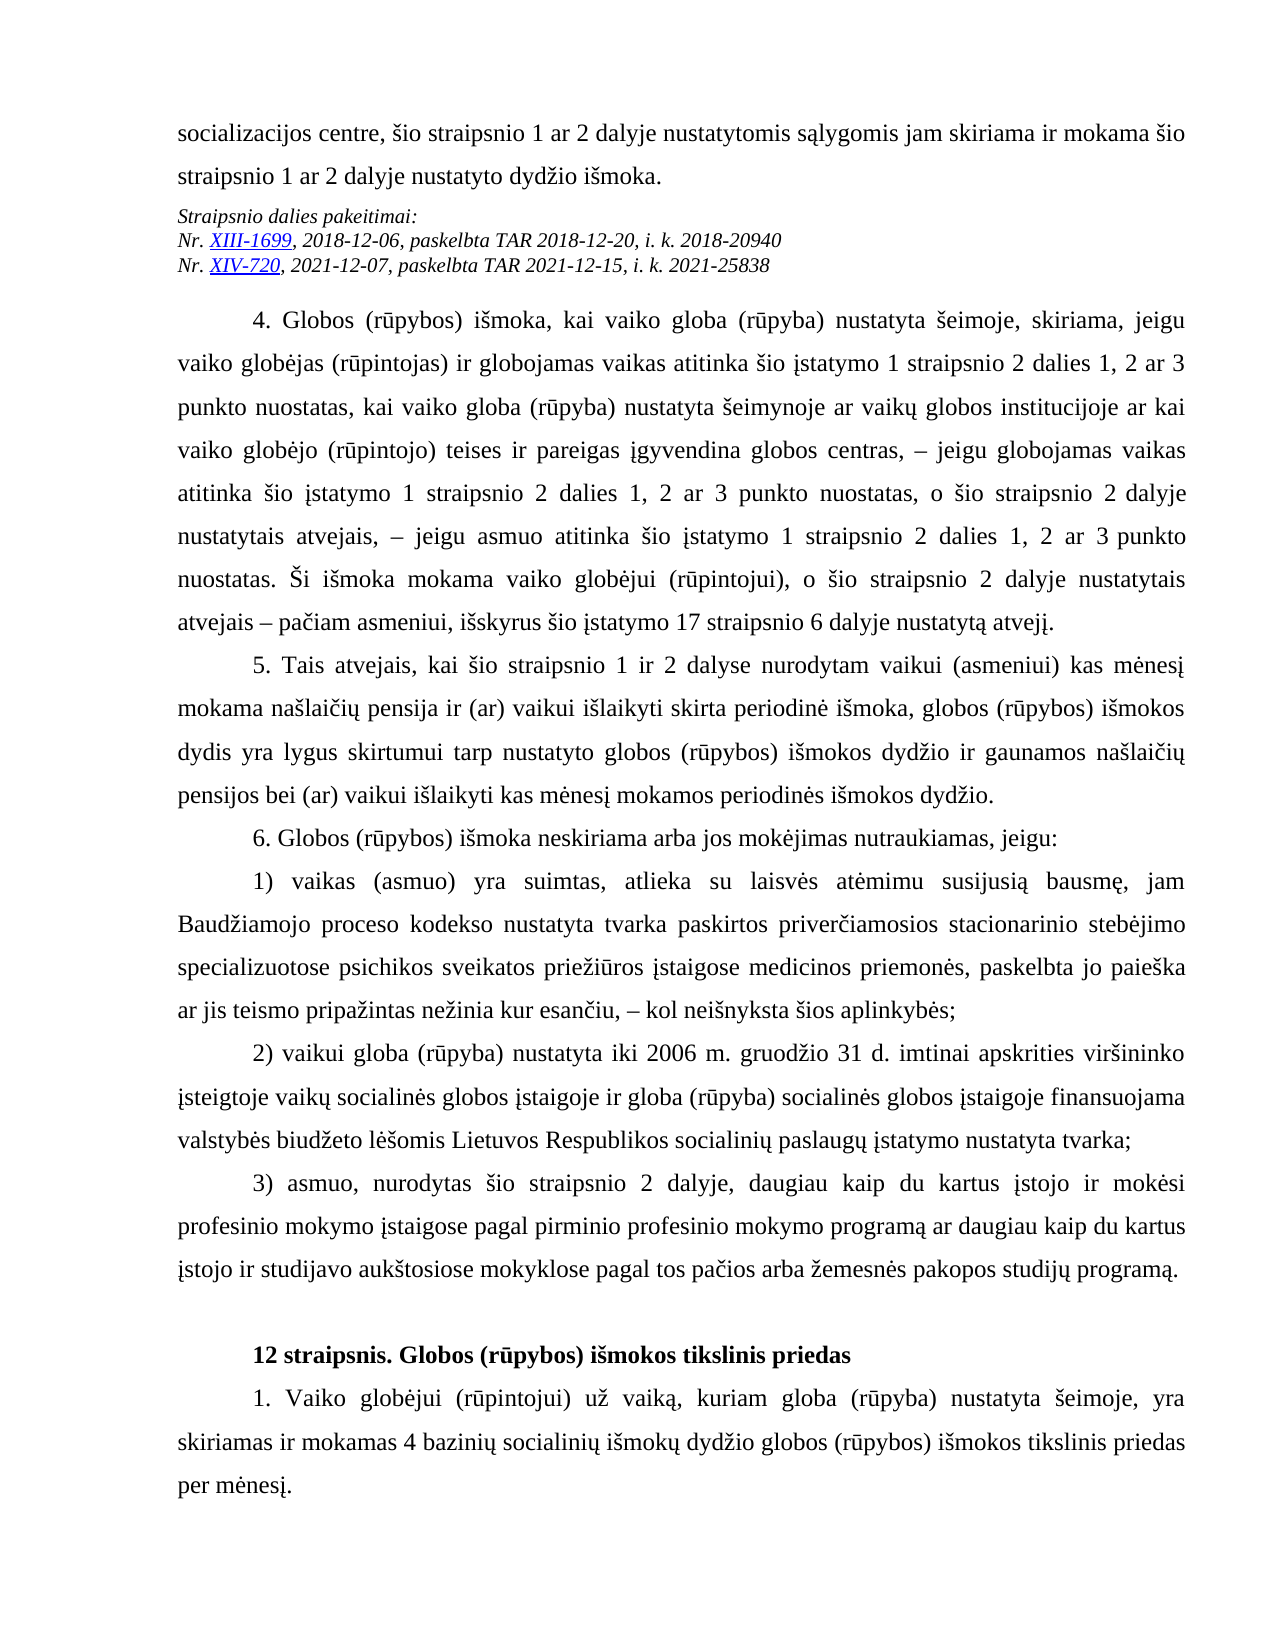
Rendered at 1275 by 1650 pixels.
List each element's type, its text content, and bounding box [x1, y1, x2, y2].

text 6. Globos (rūpybos) išmoka neskiriama arba jos mokėjimas nutraukiamas, jeigu: [177, 823, 1186, 852]
text 3) asmuo, nurodytas šio straipsnio 2 dalyje, daugiau kaip du kartus įstojo ir mokėsi profesinio mokymo įstaigose pagal pirminio profesinio mokymo programą ar daugiau kaip du kartus įstojo ir studijavo aukštosiose mokyklose pagal tos pačios arba žemesnės pakopos studijų programą. [177, 1168, 1186, 1283]
text 12 straipsnis. Globos (rūpybos) išmokos tikslinis priedas [177, 1340, 1186, 1369]
text 2) vaikui globa (rūpyba) nustatyta iki 2006 m. gruodžio 31 d. imtinai apskrities viršininko įsteigtoje vaikų socialinės globos įstaigoje ir globa (rūpyba) socialinės globos įstaigoje finansuojama valstybės biudžeto lėšomis Lietuvos Respublikos socialinių paslaugų įstatymo nustatyta tvarka; [177, 1038, 1186, 1153]
text socializacijos centre, šio straipsnio 1 ar 2 dalyje nustatytomis sąlygomis jam skiriama ir mokama šio straipsnio 1 ar 2 dalyje nustatyto dydžio išmoka. [177, 118, 1186, 190]
text 1) vaikas (asmuo) yra suimtas, atlieka su laisvės atėmimu susijusią bausmę, jam Baudžiamojo proceso kodekso nustatyta tvarka paskirtos priverčiamosios stacionarinio stebėjimo specializuotose psichikos sveikatos priežiūros įstaigose medicinos priemonės, paskelbta jo paieška ar jis teismo pripažintas nežinia kur esančiu, – kol neišnyksta šios aplinkybės; [177, 866, 1186, 1024]
text Straipsnio dalies pakeitimai: [177, 204, 1186, 228]
text Nr. XIII-1699, 2018-12-06, paskelbta TAR 2018-12-20, i. k. 2018-20940 [177, 228, 1186, 252]
text 5. Tais atvejais, kai šio straipsnio 1 ir 2 dalyse nurodytam vaikui (asmeniui) kas mėnesį mokama našlaičių pensija ir (ar) vaikui išlaikyti skirta periodinė išmoka, globos (rūpybos) išmokos dydis yra lygus skirtumui tarp nustatyto globos (rūpybos) išmokos dydžio ir gaunamos našlaičių pensijos bei (ar) vaikui išlaikyti kas mėnesį mokamos periodinės išmokos dydžio. [177, 650, 1186, 808]
text Nr. XIV-720, 2021-12-07, paskelbta TAR 2021-12-15, i. k. 2021-25838 [177, 252, 1186, 277]
text 4. Globos (rūpybos) išmoka, kai vaiko globa (rūpyba) nustatyta šeimoje, skiriama, jeigu vaiko globėjas (rūpintojas) ir globojamas vaikas atitinka šio įstatymo 1 straipsnio 2 dalies 1, 2 ar 3 punkto nuostatas, kai vaiko globa (rūpyba) nustatyta šeimynoje ar vaikų globos institucijoje ar kai vaiko globėjo (rūpintojo) teises ir pareigas įgyvendina globos centras, – jeigu globojamas vaikas atitinka šio įstatymo 1 straipsnio 2 dalies 1, 2 ar 3 punkto nuostatas, o šio straipsnio 2 dalyje nustatytais atvejais, – jeigu asmuo atitinka šio įstatymo 1 straipsnio 2 dalies 1, 2 ar 3 punkto nuostatas. Ši išmoka mokama vaiko globėjui (rūpintojui), o šio straipsnio 2 dalyje nustatytais atvejais – pačiam asmeniui, išskyrus šio įstatymo 17 straipsnio 6 dalyje nustatytą atvejį. [177, 305, 1186, 636]
text 1. Vaiko globėjui (rūpintojui) už vaiką, kuriam globa (rūpyba) nustatyta šeimoje, yra skiriamas ir mokamas 4 bazinių socialinių išmokų dydžio globos (rūpybos) išmokos tikslinis priedas per mėnesį. [177, 1383, 1186, 1498]
